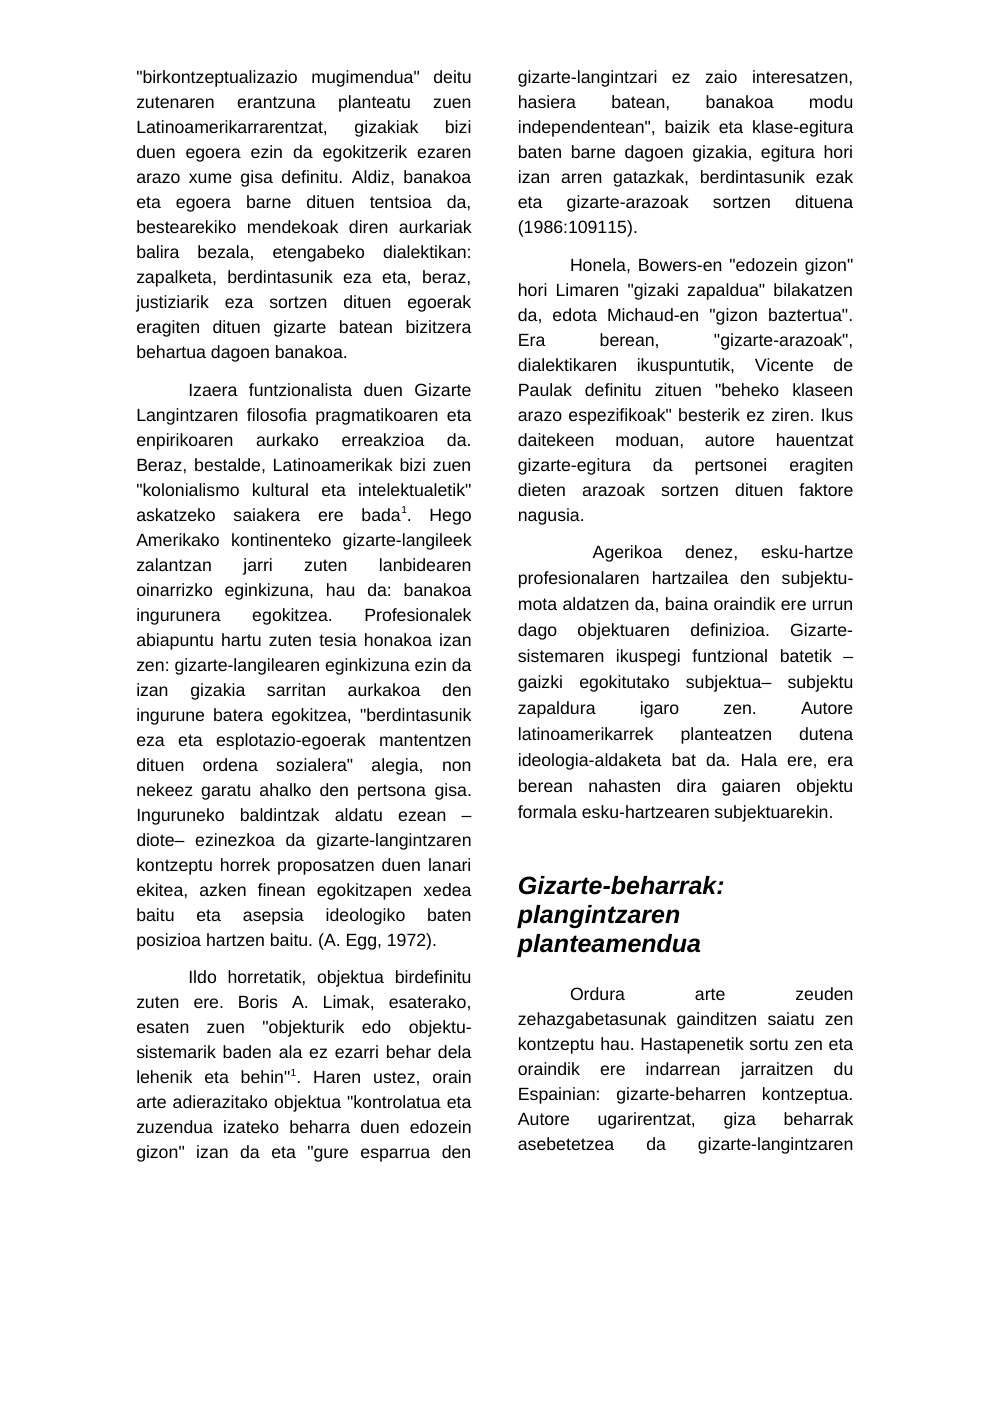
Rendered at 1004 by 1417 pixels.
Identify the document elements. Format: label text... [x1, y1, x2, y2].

text Honela, Bowers-en "edozein gizon" hori Limaren "gizaki zapaldua" bilakatzen da, edota Michaud-en "gizon baztertua". Era berean, "gizarte-arazoak", dialektikaren ikuspuntutik, Vicente de Paulak definitu zituen "beheko klaseen arazo espezifikoak" besterik ez ziren. Ikus daitekeen moduan, autore hauentzat gizarte-egitura da pertsonei eragiten dieten arazoak sortzen dituen faktore nagusia. [518, 251, 853, 526]
text Izaera funtzionalista duen Gizarte Langintzaren filosofia pragmatikoaren eta enpirikoaren aurkako erreakzioa da. Beraz, bestalde, Latinoamerikak bizi zuen "kolonialismo kultural eta intelektualetik" askatzeko saiakera ere bada1. Hego Amerikako kontinenteko gizarte-langileek zalantzan jarri zuten lanbidearen oinarrizko eginkizuna, hau da: banakoa ingurunera egokitzea. Profesionalek abiapuntu hartu zuten tesia honakoa izan zen: gizarte-langilearen eginkizuna ezin da izan gizakia sarritan aurkakoa den ingurune batera egokitzea, "berdintasunik eza eta esplotazio-egoerak mantentzen dituen ordena sozialera" alegia, non nekeez garatu ahalko den pertsona gisa. Inguruneko baldintzak aldatu ezean –diote– ezinezkoa da gizarte-langintzaren kontzeptu horrek proposatzen duen lanari ekitea, azken finean egokitzapen xedea baitu eta asepsia ideologiko baten posizioa hartzen baitu. (A. Egg, 1972). [136, 376, 472, 951]
text Ildo horretatik, objektua birdefinitu zuten ere. Boris A. Limak, esaterako, esaten zuen "objekturik edo objektu-sistemarik baden ala ez ezarri behar dela lehenik eta behin"1. Haren ustez, orain arte adierazitako objektua "kontrolatua eta zuzendua izateko beharra duen edozein gizon" izan da eta "gure esparrua den [136, 963, 472, 1163]
subtitle Gizarte-beharrak: plangintzaren planteamendua [518, 872, 787, 958]
text Agerikoa denez, esku-hartze profesionalaren hartzailea den subjektu-mota aldatzen da, baina oraindik ere urrun dago objektuaren definizioa. Gizarte-sistemaren ikuspegi funtzional batetik –gaizki egokitutako subjektua– subjektu zapaldura igaro zen. Autore latinoamerikarrek planteatzen dutena ideologia-aldaketa bat da. Hala ere, era berean nahasten dira gaiaren objektu formala esku-hartzearen subjektuarekin. [518, 538, 853, 824]
text Ordura arte zeuden zehazgabetasunak gainditzen saiatu zen kontzeptu hau. Hastapenetik sortu zen eta oraindik ere indarrean jarraitzen du Espainian: gizarte-beharren kontzeptua. Autore ugarirentzat, giza beharrak asebetetzea da gizarte-langintzaren [518, 981, 853, 1156]
text gizarte-langintzari ez zaio interesatzen, hasiera batean, banakoa modu independentean", baizik eta klase-egitura baten barne dagoen gizakia, egitura hori izan arren gatazkak, berdintasunik ezak eta gizarte-arazoak sortzen dituena (1986:109115). [518, 63, 853, 238]
text "birkontzeptualizazio mugimendua" deitu zutenaren erantzuna planteatu zuen Latinoamerikarrarentzat, gizakiak bizi duen egoera ezin da egokitzerik ezaren arazo xume gisa definitu. Aldiz, banakoa eta egoera barne dituen tentsioa da, bestearekiko mendekoak diren aurkariak balira bezala, etengabeko dialektikan: zapalketa, berdintasunik eza eta, beraz, justiziarik eza sortzen dituen egoerak eragiten dituen gizarte batean bizitzera behartua dagoen banakoa. [136, 63, 472, 363]
